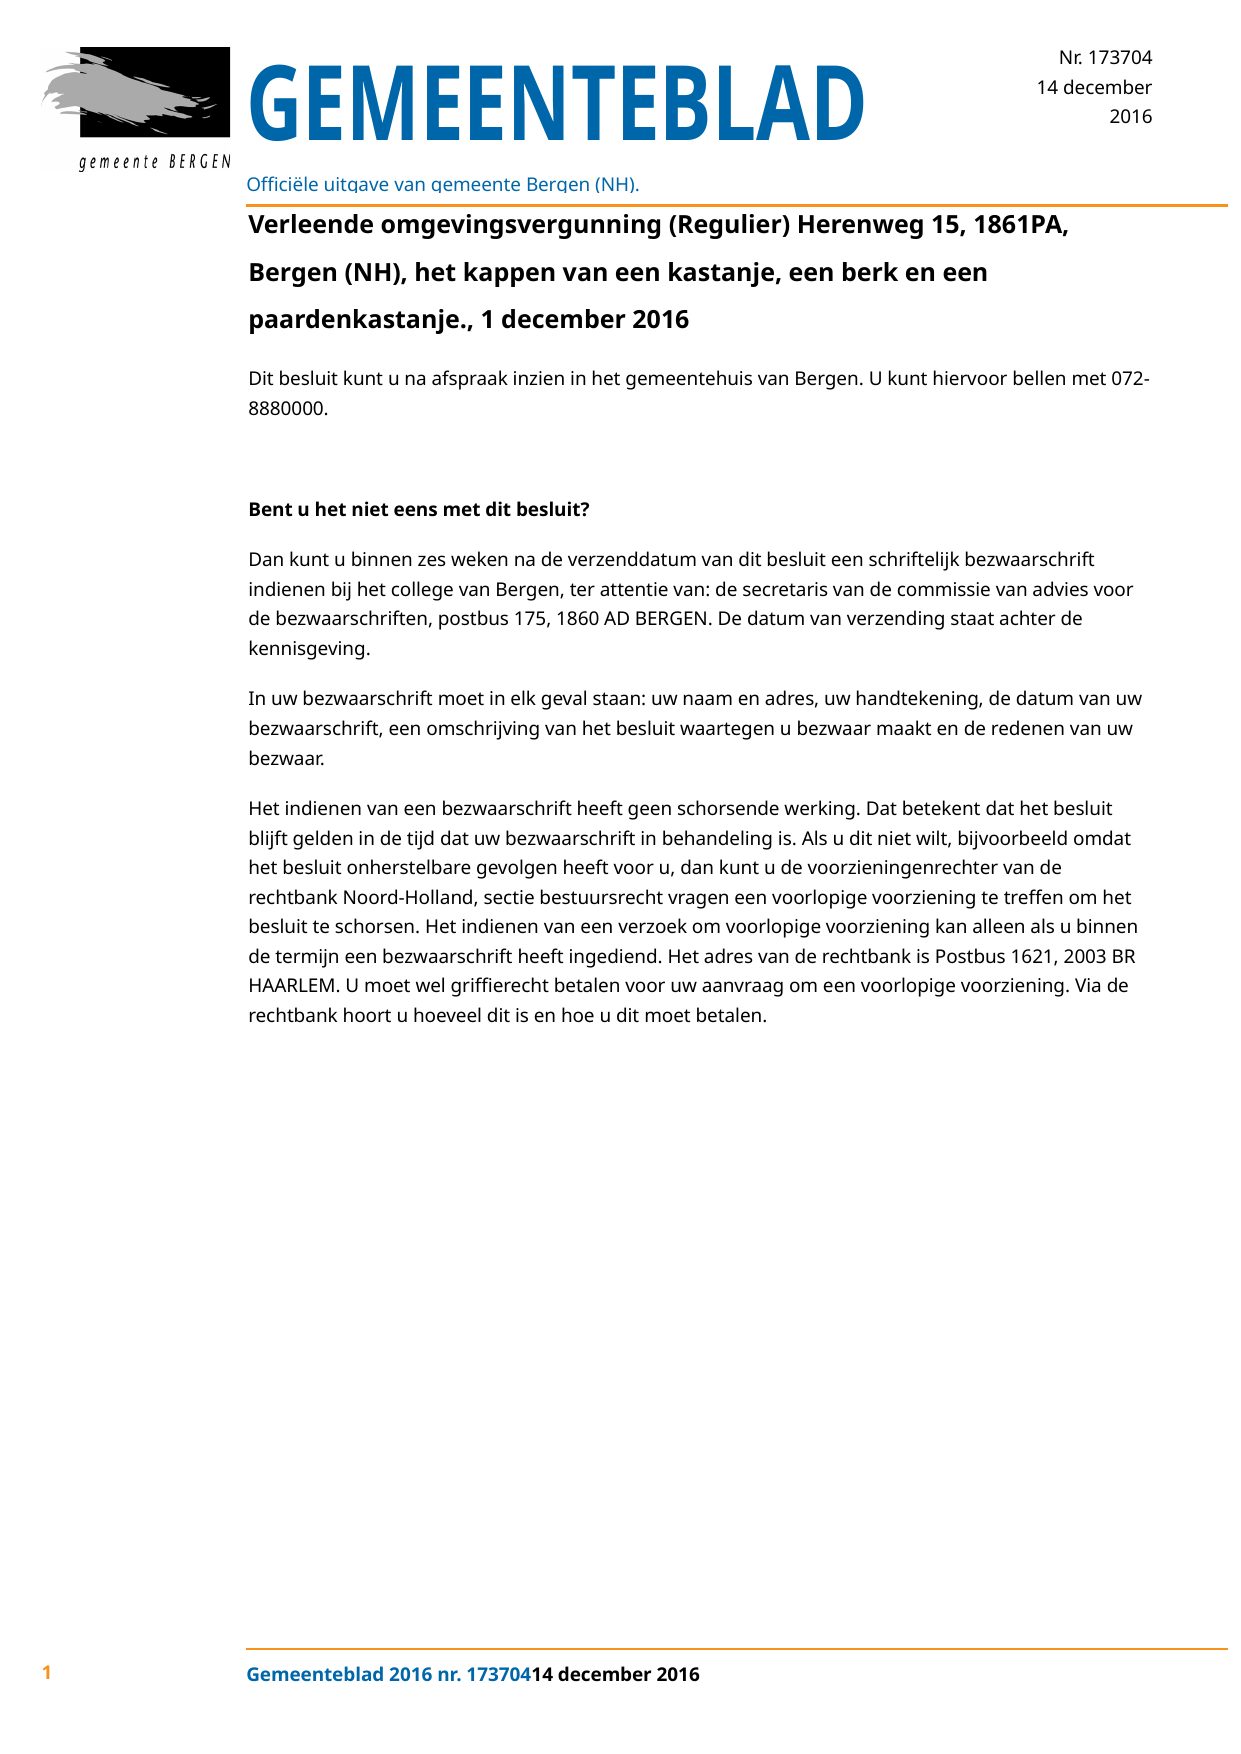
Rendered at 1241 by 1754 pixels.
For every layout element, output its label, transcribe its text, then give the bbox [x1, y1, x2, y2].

text In uw bezwaarschrift moet in elk geval staan: uw naam en adres, uw handtekening, de datum van uw bezwaarschrift, een omschrijving van het besluit waartegen u bezwaar maakt en de redenen van uw bezwaar. [248, 686, 1152, 770]
text Verleende omgevingsvergunning (Regulier) Herenweg 15, 1861PA, Bergen (NH), het kappen van een kastanje, een berk en een paardenkastanje., 1 december 2016 [248, 207, 1152, 336]
text Bent u het niet eens met dit besluit? [248, 496, 1152, 522]
text Het indienen van een bezwaarschrift heeft geen schorsende werking. Dat betekent dat het besluit blijft gelden in de tijd dat uw bezwaarschrift in behandeling is. Als u dit niet wilt, bijvoorbeeld omdat het besluit onherstelbare gevolgen heeft voor u, dan kunt u de voorzieningenrechter van de rechtbank Noord-Holland, sectie bestuursrecht vragen een voorlopige voorziening te treffen om het besluit te schorsen. Het indienen van een verzoek om voorlopige voorziening kan alleen als u binnen de termijn een bezwaarschrift heeft ingediend. Het adres van de rechtbank is Postbus 1621, 2003 BR HAARLEM. U moet wel griffierecht betalen voor uw aanvraag om een voorlopige voorziening. Via de rechtbank hoort u hoeveel dit is en hoe u dit moet betalen. [248, 795, 1152, 1028]
picture [41, 47, 231, 172]
text Dit besluit kunt u na afspraak inzien in het gemeentehuis van Bergen. U kunt hiervoor bellen met 072-8880000. [248, 366, 1152, 421]
text Dan kunt u binnen zes weken na de verzenddatum van dit besluit een schriftelijk bezwaarschrift indienen bij het college van Bergen, ter attentie van: de secretaris van de commissie van advies voor de bezwaarschriften, postbus 175, 1860 AD BERGEN. De datum van verzending staat achter de kennisgeving. [248, 546, 1152, 661]
